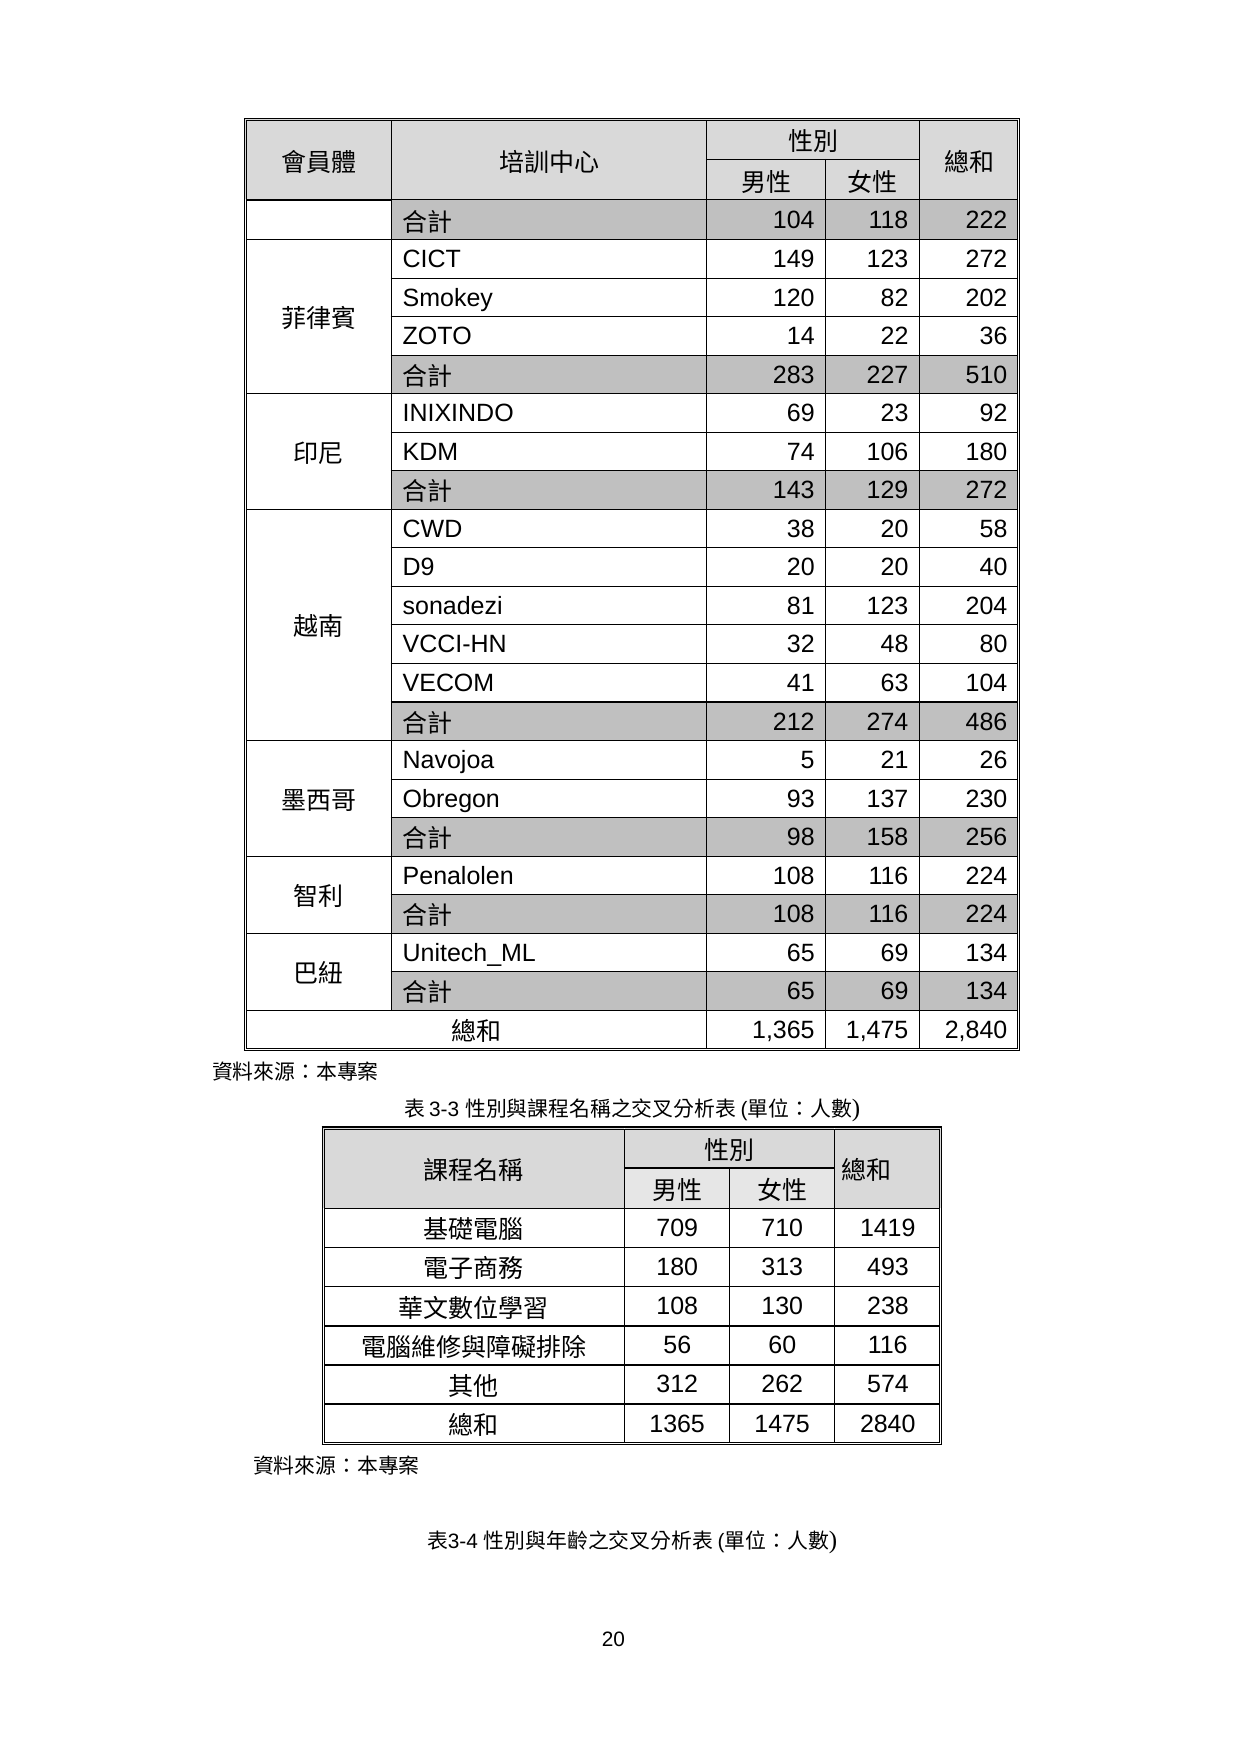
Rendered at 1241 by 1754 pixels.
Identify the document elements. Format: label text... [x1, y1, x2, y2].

table_cell CWD [392, 510, 706, 547]
table_cell 基礎電腦 [325, 1209, 624, 1247]
table_cell 38 [707, 510, 825, 547]
text 資料來源：本專案 [166, 1445, 1092, 1483]
table_cell Smokey [392, 279, 706, 316]
table_cell 女性 [826, 160, 919, 199]
table_cell 98 [707, 818, 825, 856]
table_cell 32 [707, 625, 825, 663]
table_cell 180 [625, 1248, 729, 1286]
table_cell 65 [707, 934, 825, 971]
table_cell 137 [826, 780, 919, 817]
table_cell 143 [707, 471, 825, 509]
table_cell 224 [920, 857, 1017, 894]
table_cell 574 [835, 1366, 939, 1403]
table_cell 男性 [707, 160, 825, 199]
table_header 課程名稱 [325, 1130, 624, 1208]
table_cell ZOTO [392, 317, 706, 354]
table_cell 墨西哥 [247, 741, 391, 856]
table_cell Unitech_ML [392, 934, 706, 971]
table_cell 電腦維修與障礙排除 [325, 1327, 624, 1364]
table_header 總和 [920, 121, 1017, 199]
table_cell 1365 [625, 1405, 729, 1442]
table_cell 69 [707, 394, 825, 432]
table_cell 合計 [392, 818, 706, 856]
table_cell Obregon [392, 780, 706, 817]
table_cell 224 [920, 895, 1017, 933]
text 表3-4 性別與年齡之交叉分析表 (單位：人數) [171, 1520, 1092, 1558]
table_cell 華文數位學習 [325, 1287, 624, 1325]
table_cell 21 [826, 741, 919, 778]
table_cell 58 [920, 510, 1017, 547]
table_cell 1475 [730, 1405, 834, 1442]
text 資料來源：本專案 [171, 1051, 1092, 1089]
table_cell 709 [625, 1209, 729, 1247]
table_cell 134 [920, 972, 1017, 1010]
table_cell 男性 [625, 1169, 729, 1208]
table_cell 80 [920, 625, 1017, 663]
table_cell 180 [920, 433, 1017, 470]
table_cell 116 [835, 1327, 939, 1364]
table_cell 116 [826, 857, 919, 894]
table_cell 272 [920, 240, 1017, 277]
table_cell 82 [826, 279, 919, 316]
table_cell 其他 [325, 1366, 624, 1403]
table_cell 274 [826, 703, 919, 740]
table_cell 合計 [392, 972, 706, 1010]
table_cell 合計 [392, 895, 706, 933]
table_cell 212 [707, 703, 825, 740]
table_cell D9 [392, 548, 706, 586]
table_cell 116 [826, 895, 919, 933]
table_cell 2,840 [920, 1011, 1017, 1048]
table_cell 81 [707, 587, 825, 624]
table_cell Penalolen [392, 857, 706, 894]
table_cell CICT [392, 240, 706, 277]
table_cell 41 [707, 664, 825, 701]
table_cell 56 [625, 1327, 729, 1364]
table_cell 越南 [247, 510, 391, 740]
table_cell 262 [730, 1366, 834, 1403]
table_cell 486 [920, 703, 1017, 740]
table_cell 130 [730, 1287, 834, 1325]
table_cell 283 [707, 356, 825, 393]
table_header 性別 [625, 1130, 834, 1167]
table_cell INIXINDO [392, 394, 706, 432]
table_cell 493 [835, 1248, 939, 1286]
table_cell 158 [826, 818, 919, 856]
table_cell [247, 201, 391, 239]
table_cell 69 [826, 934, 919, 971]
table_cell 108 [707, 857, 825, 894]
table_cell 272 [920, 471, 1017, 509]
table_cell 129 [826, 471, 919, 509]
table_cell 312 [625, 1366, 729, 1403]
table_cell 63 [826, 664, 919, 701]
table_cell 巴紐 [247, 934, 391, 1010]
table_cell 20 [707, 548, 825, 586]
table_cell 印尼 [247, 394, 391, 509]
table_cell 14 [707, 317, 825, 354]
table_cell 313 [730, 1248, 834, 1286]
table_cell 106 [826, 433, 919, 470]
table_cell VECOM [392, 664, 706, 701]
table_cell 合計 [392, 471, 706, 509]
table_cell 36 [920, 317, 1017, 354]
table_cell 23 [826, 394, 919, 432]
table_cell 總和 [247, 1011, 706, 1048]
table_cell 256 [920, 818, 1017, 856]
table_cell VCCI-HN [392, 625, 706, 663]
table_cell 48 [826, 625, 919, 663]
table_header 性別 [707, 121, 919, 159]
table_cell 118 [826, 200, 919, 239]
table_cell 134 [920, 934, 1017, 971]
table_cell 65 [707, 972, 825, 1010]
table_cell 74 [707, 433, 825, 470]
table_cell 總和 [325, 1405, 624, 1442]
table_cell 120 [707, 279, 825, 316]
table_cell 26 [920, 741, 1017, 778]
table_cell 智利 [247, 857, 391, 933]
table_cell 40 [920, 548, 1017, 586]
table_cell 1,475 [826, 1011, 919, 1048]
table_cell 2840 [835, 1405, 939, 1442]
table_cell 510 [920, 356, 1017, 393]
table_header 總和 [835, 1130, 939, 1208]
table_cell 230 [920, 780, 1017, 817]
table_cell 20 [826, 548, 919, 586]
table_cell 20 [826, 510, 919, 547]
table_header 會員體 [247, 121, 391, 199]
table_cell 104 [707, 200, 825, 239]
table_cell 202 [920, 279, 1017, 316]
table_cell 204 [920, 587, 1017, 624]
table_cell 60 [730, 1327, 834, 1364]
table_cell 1419 [835, 1209, 939, 1247]
table_cell 108 [625, 1287, 729, 1325]
table_cell 222 [920, 200, 1017, 239]
table_cell KDM [392, 433, 706, 470]
table_cell 238 [835, 1287, 939, 1325]
table_cell 123 [826, 240, 919, 277]
table_cell 93 [707, 780, 825, 817]
table_cell Navojoa [392, 741, 706, 778]
table_cell sonadezi [392, 587, 706, 624]
table_cell 104 [920, 664, 1017, 701]
table_cell 710 [730, 1209, 834, 1247]
table_cell 69 [826, 972, 919, 1010]
table_cell 108 [707, 895, 825, 933]
table_cell 1,365 [707, 1011, 825, 1048]
table_cell 合計 [392, 200, 706, 239]
table_cell 149 [707, 240, 825, 277]
text 表3-3 性別與課程名稱之交叉分析表 (單位：人數) [171, 1089, 1092, 1126]
table_cell 合計 [392, 703, 706, 740]
table_cell 電子商務 [325, 1248, 624, 1286]
table_cell 22 [826, 317, 919, 354]
table_cell 女性 [730, 1169, 834, 1208]
table_header 培訓中心 [392, 121, 706, 199]
table_cell 合計 [392, 356, 706, 393]
table_cell 5 [707, 741, 825, 778]
table_cell 92 [920, 394, 1017, 432]
table_cell 227 [826, 356, 919, 393]
table_cell 菲律賓 [247, 240, 391, 393]
table_cell 123 [826, 587, 919, 624]
